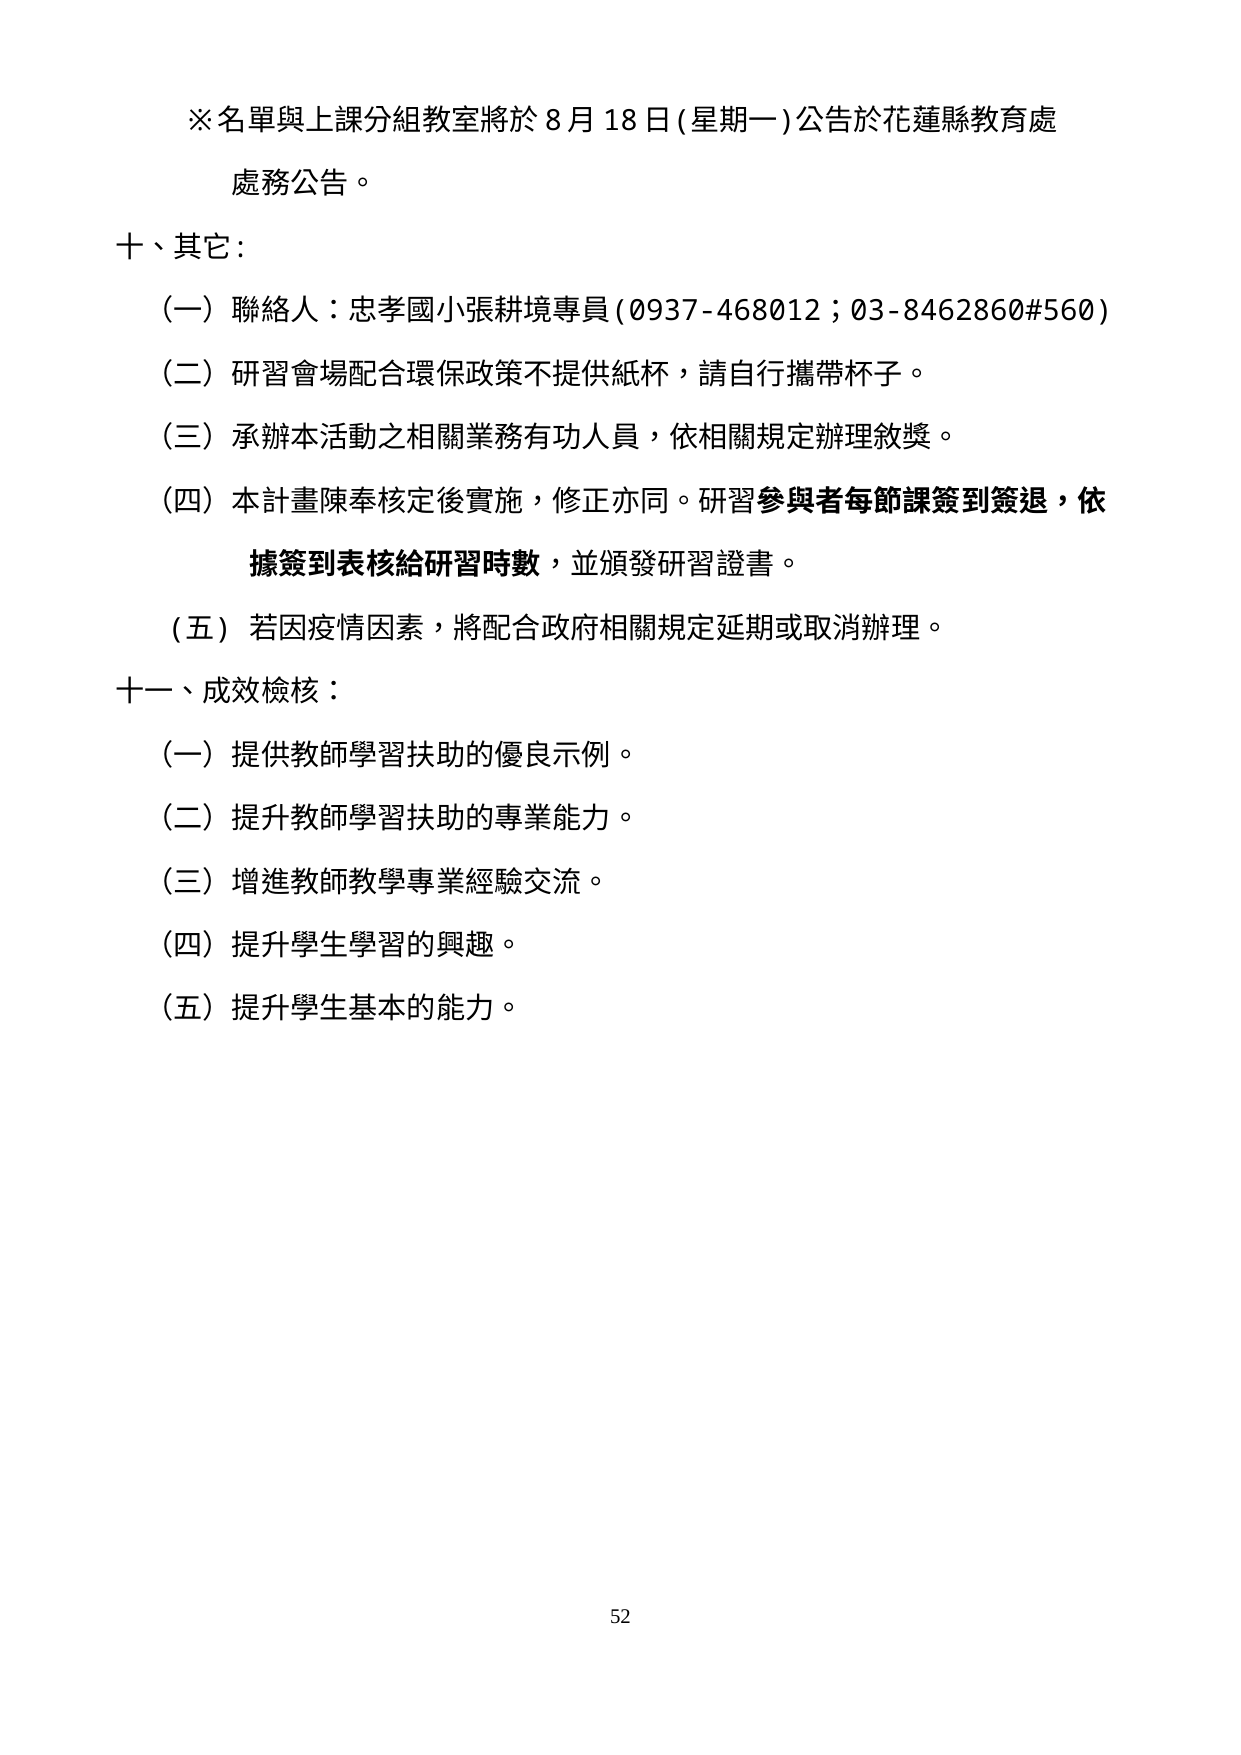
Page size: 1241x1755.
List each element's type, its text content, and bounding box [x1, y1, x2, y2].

text （五）提升學生基本的能力。 [115, 985, 1125, 1027]
text （四）提升學生學習的興趣。 [115, 922, 1125, 964]
text (五) 若因疫情因素，將配合政府相關規定延期或取消辦理。 [115, 604, 1125, 647]
text （四）本計畫陳奉核定後實施，修正亦同。研習參與者每節課簽到簽退，依 [115, 477, 1125, 520]
text 十一、成效檢核： [115, 668, 1125, 710]
text （二）研習會場配合環保政策不提供紙杯，請自行攜帶杯子。 [115, 351, 1125, 393]
text （三）增進教師教學專業經驗交流。 [115, 858, 1125, 901]
text 據簽到表核給研習時數，並頒發研習證書。 [115, 541, 1125, 583]
text ※名單與上課分組教室將於8月18日(星期一)公告於花蓮縣教育處 [115, 96, 1125, 139]
text 十、其它: [115, 223, 1125, 266]
text （三）承辦本活動之相關業務有功人員，依相關規定辦理敘獎。 [115, 414, 1125, 456]
text 處務公告。 [115, 160, 1125, 202]
text （一）聯絡人：忠孝國小張耕境專員(0937-468012；03-8462860#560) [115, 287, 1125, 329]
text （一）提供教師學習扶助的優良示例。 [115, 731, 1125, 774]
text （二）提升教師學習扶助的專業能力。 [115, 795, 1125, 837]
